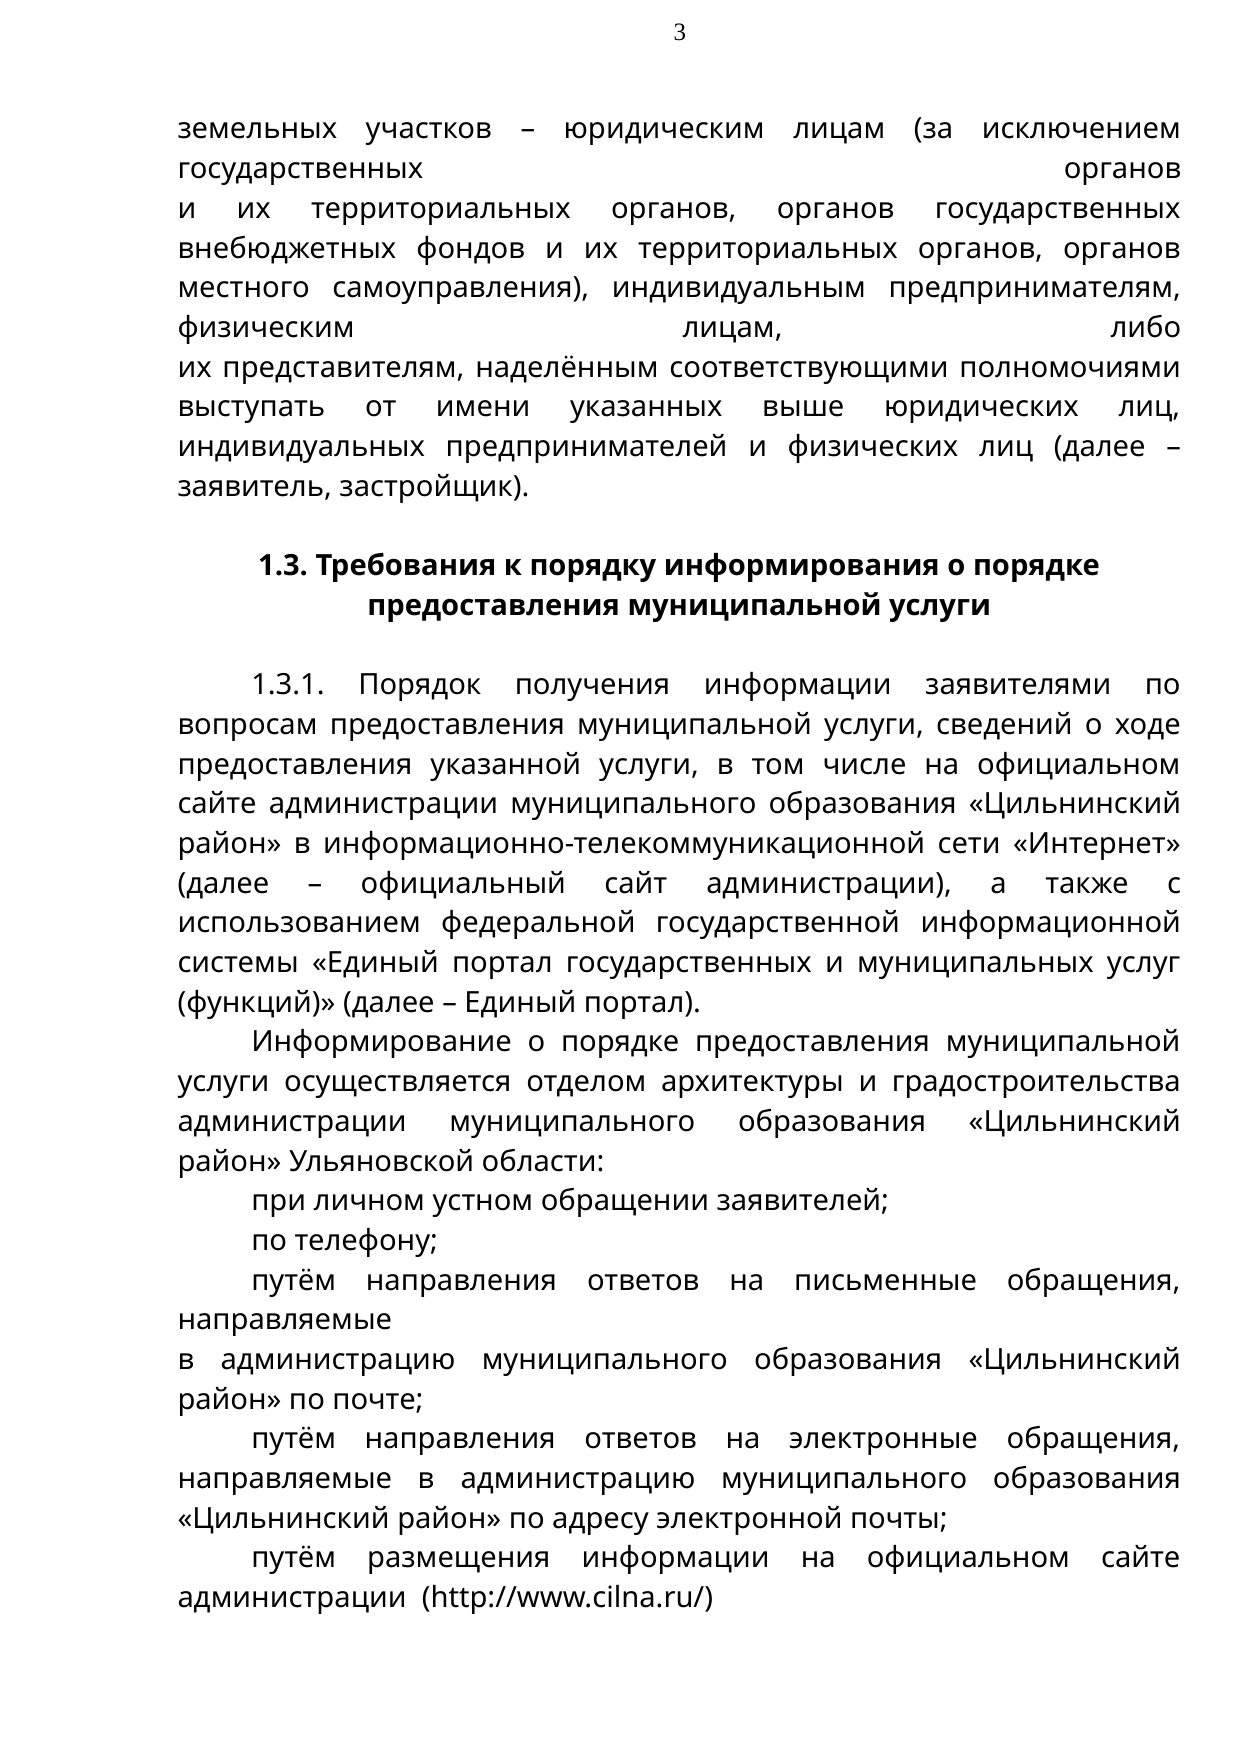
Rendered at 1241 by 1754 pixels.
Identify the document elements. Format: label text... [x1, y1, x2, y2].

text 1.3. Требования к порядку информирования о порядке предоставления муниципальной услуги [177, 544, 1181, 624]
text земельных участков – юридическим лицам (за исключением государственных органов и их территориальных органов, органов государственных внебюджетных фондов и их территориальных органов, органов местного самоуправления), индивидуальным предпринимателям, физическим лицам, либо их представителям, наделённым соответствующими полномочиями выступать от имени указанных выше юридических лиц, индивидуальных предпринимателей и физических лиц (далее – заявитель, застройщик). [177, 108, 1181, 505]
text 1.3.1. Порядок получения информации заявителями по вопросам предоставления муниципальной услуги, сведений о ходе предоставления указанной услуги, в том числе на официальном сайте администрации муниципального образования «Цильнинский район» в информационно-телекоммуникационной сети «Интернет» (далее – официальный сайт администрации), а также с использованием федеральной государственной информационной системы «Единый портал государственных и муниципальных услуг (функций)» (далее – Единый портал). [177, 663, 1181, 1021]
text по телефону; [177, 1219, 1181, 1259]
text путём направления ответов на электронные обращения, направляемые в администрацию муниципального образования «Цильнинский район» по адресу электронной почты; [177, 1418, 1181, 1537]
text путём направления ответов на письменные обращения, направляемые в администрацию муниципального образования «Цильнинский район» по почте; [177, 1259, 1181, 1418]
text путём размещения информации на официальном сайте администрации (http://www.cilna.ru/) [177, 1537, 1181, 1616]
text Информирование о порядке предоставления муниципальной услуги осуществляется отделом архитектуры и градостроительства администрации муниципального образования «Цильнинский район» Ульяновской области: [177, 1021, 1181, 1179]
text при личном устном обращении заявителей; [177, 1179, 1181, 1219]
